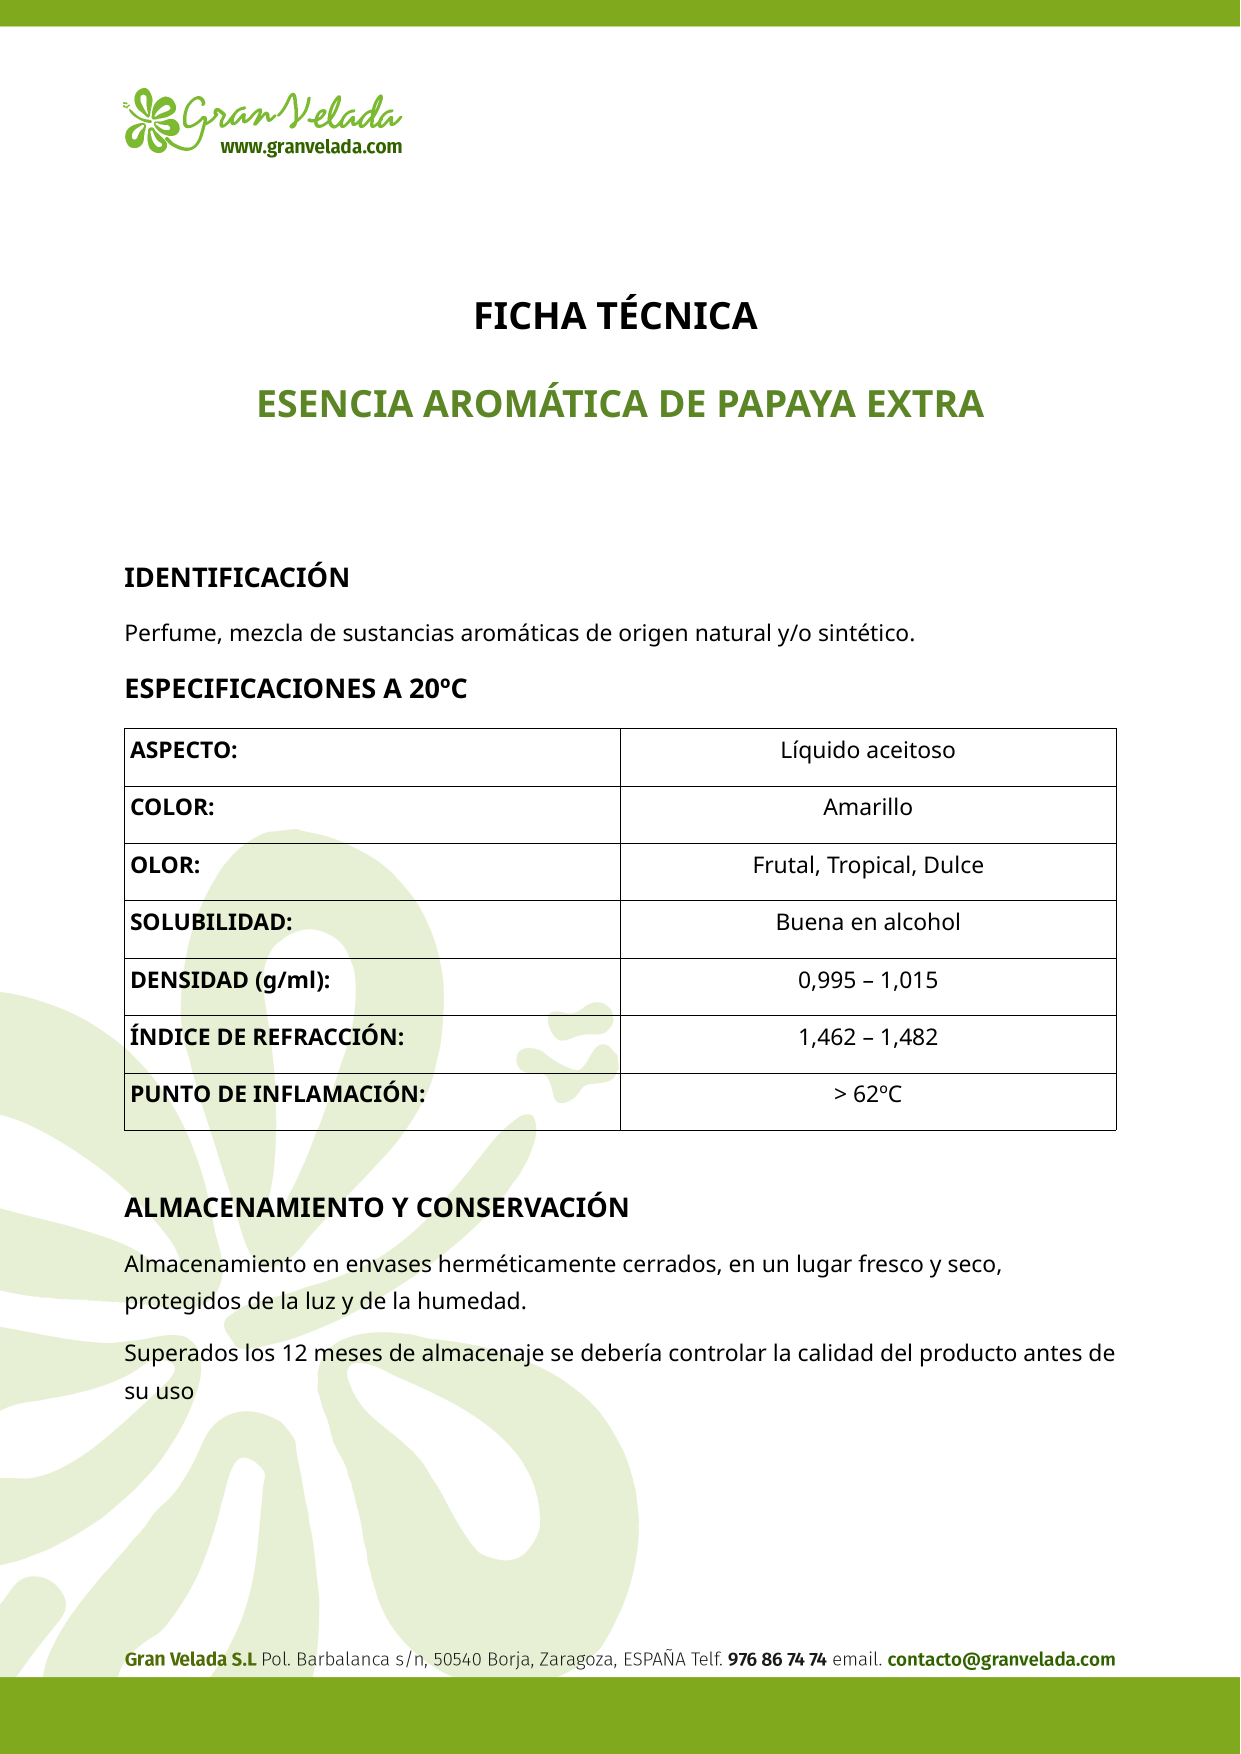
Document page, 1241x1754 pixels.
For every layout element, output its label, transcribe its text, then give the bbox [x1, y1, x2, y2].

table_header ASPECTO: [125, 729, 620, 786]
table_cell Amarillo [621, 787, 1116, 843]
table_cell COLOR: [125, 787, 620, 843]
text ESENCIA AROMÁTICA DE PAPAYA EXTRA [124, 377, 1116, 428]
table_cell Buena en alcohol [621, 901, 1116, 958]
text Perfume, mezcla de sustancias aromáticas de origen natural y/o sintético. [124, 617, 1116, 648]
table_cell Frutal, Tropical, Dulce [621, 844, 1116, 900]
text IDENTIFICACIÓN [124, 558, 1116, 595]
table_cell OLOR: [125, 844, 620, 900]
picture [0, 0, 1241, 1754]
table_header Líquido aceitoso [621, 729, 1116, 786]
table_cell ÍNDICE DE REFRACCIÓN: [125, 1016, 620, 1072]
table_cell > 62ºC [621, 1074, 1116, 1130]
text FICHA TÉCNICA [124, 289, 1116, 340]
table_cell SOLUBILIDAD: [125, 901, 620, 958]
text Almacenamiento en envases herméticamente cerrados, en un lugar fresco y seco, protegidos de la luz y de la humedad. [124, 1247, 1116, 1316]
table_cell DENSIDAD (g/ml): [125, 959, 620, 1015]
table_cell PUNTO DE INFLAMACIÓN: [125, 1074, 620, 1130]
text ESPECIFICACIONES A 20ºC [124, 669, 1116, 706]
table_cell 0,995 – 1,015 [621, 959, 1116, 1015]
text ALMACENAMIENTO Y CONSERVACIÓN [124, 1189, 1116, 1226]
table_cell 1,462 – 1,482 [621, 1016, 1116, 1072]
text Superados los 12 meses de almacenaje se debería controlar la calidad del producto antes de su uso [124, 1337, 1116, 1406]
